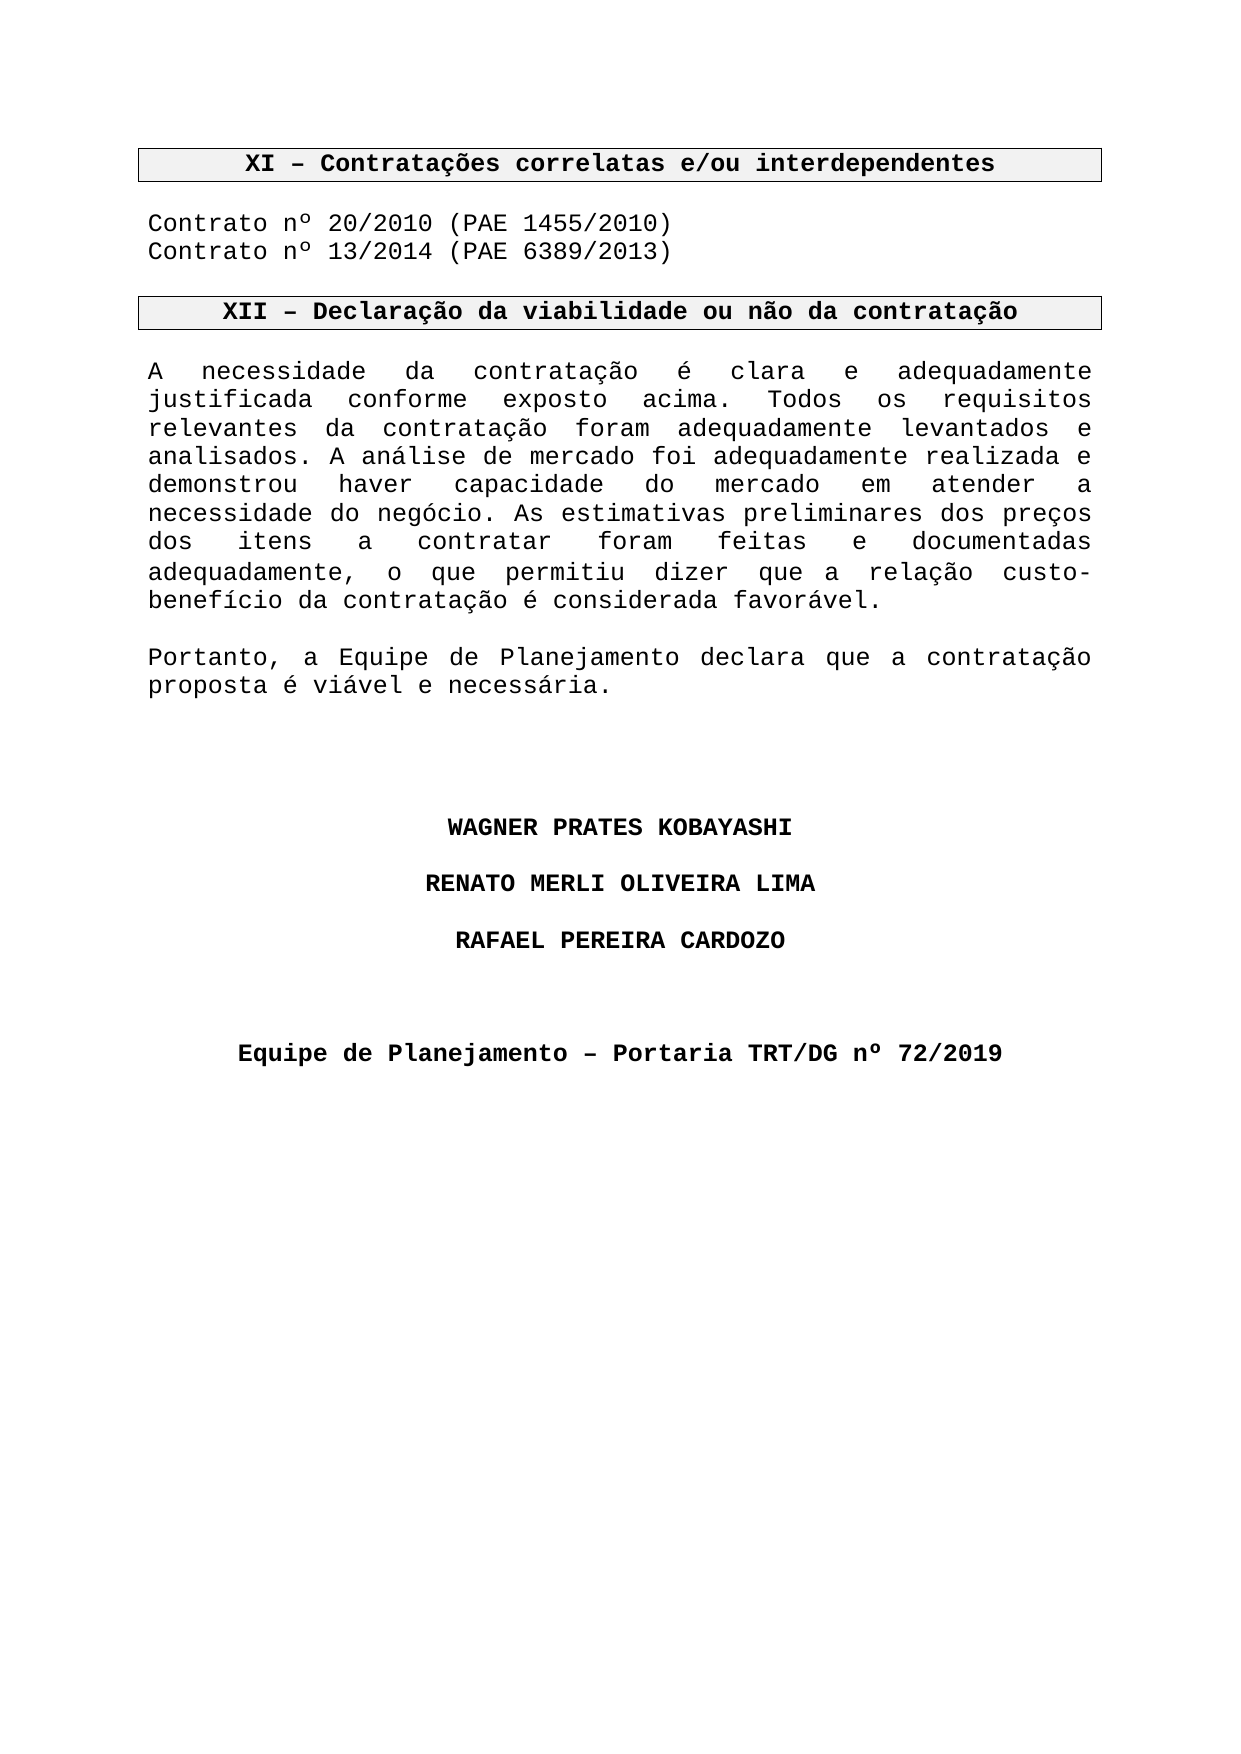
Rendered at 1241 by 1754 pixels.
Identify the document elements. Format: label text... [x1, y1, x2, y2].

text Contrato nº 13/2014 (PAE 6389/2013) [148, 239, 1092, 267]
text Equipe de Planejamento – Portaria TRT/DG nº 72/2019 [148, 1041, 1092, 1069]
text A necessidade da contratação é clara e adequadamente justificada conforme exposto acima. Todos os requisitos relevantes da contratação foram adequadamente levantados e analisados. A análise de mercado foi adequadamente realizada e demonstrou haver capacidade do mercado em atender a necessidade do negócio. As estimativas preliminares dos preços dos itens a contratar foram feitas e documentadas adequadamente, o que permitiu dizer que a relação custo-benefício da contratação é considerada favorável. [148, 358, 1092, 616]
text WAGNER PRATES KOBAYASHI [148, 814, 1092, 843]
text XII – Declaração da viabilidade ou não da contratação [139, 297, 1101, 329]
text RENATO MERLI OLIVEIRA LIMA [148, 871, 1092, 899]
text Portanto, a Equipe de Planejamento declara que a contratação proposta é viável e necessária. [148, 644, 1092, 701]
text XI – Contratações correlatas e/ou interdependentes [139, 149, 1101, 181]
text RAFAEL PEREIRA CARDOZO [148, 928, 1092, 956]
text Contrato nº 20/2010 (PAE 1455/2010) [148, 211, 1092, 239]
